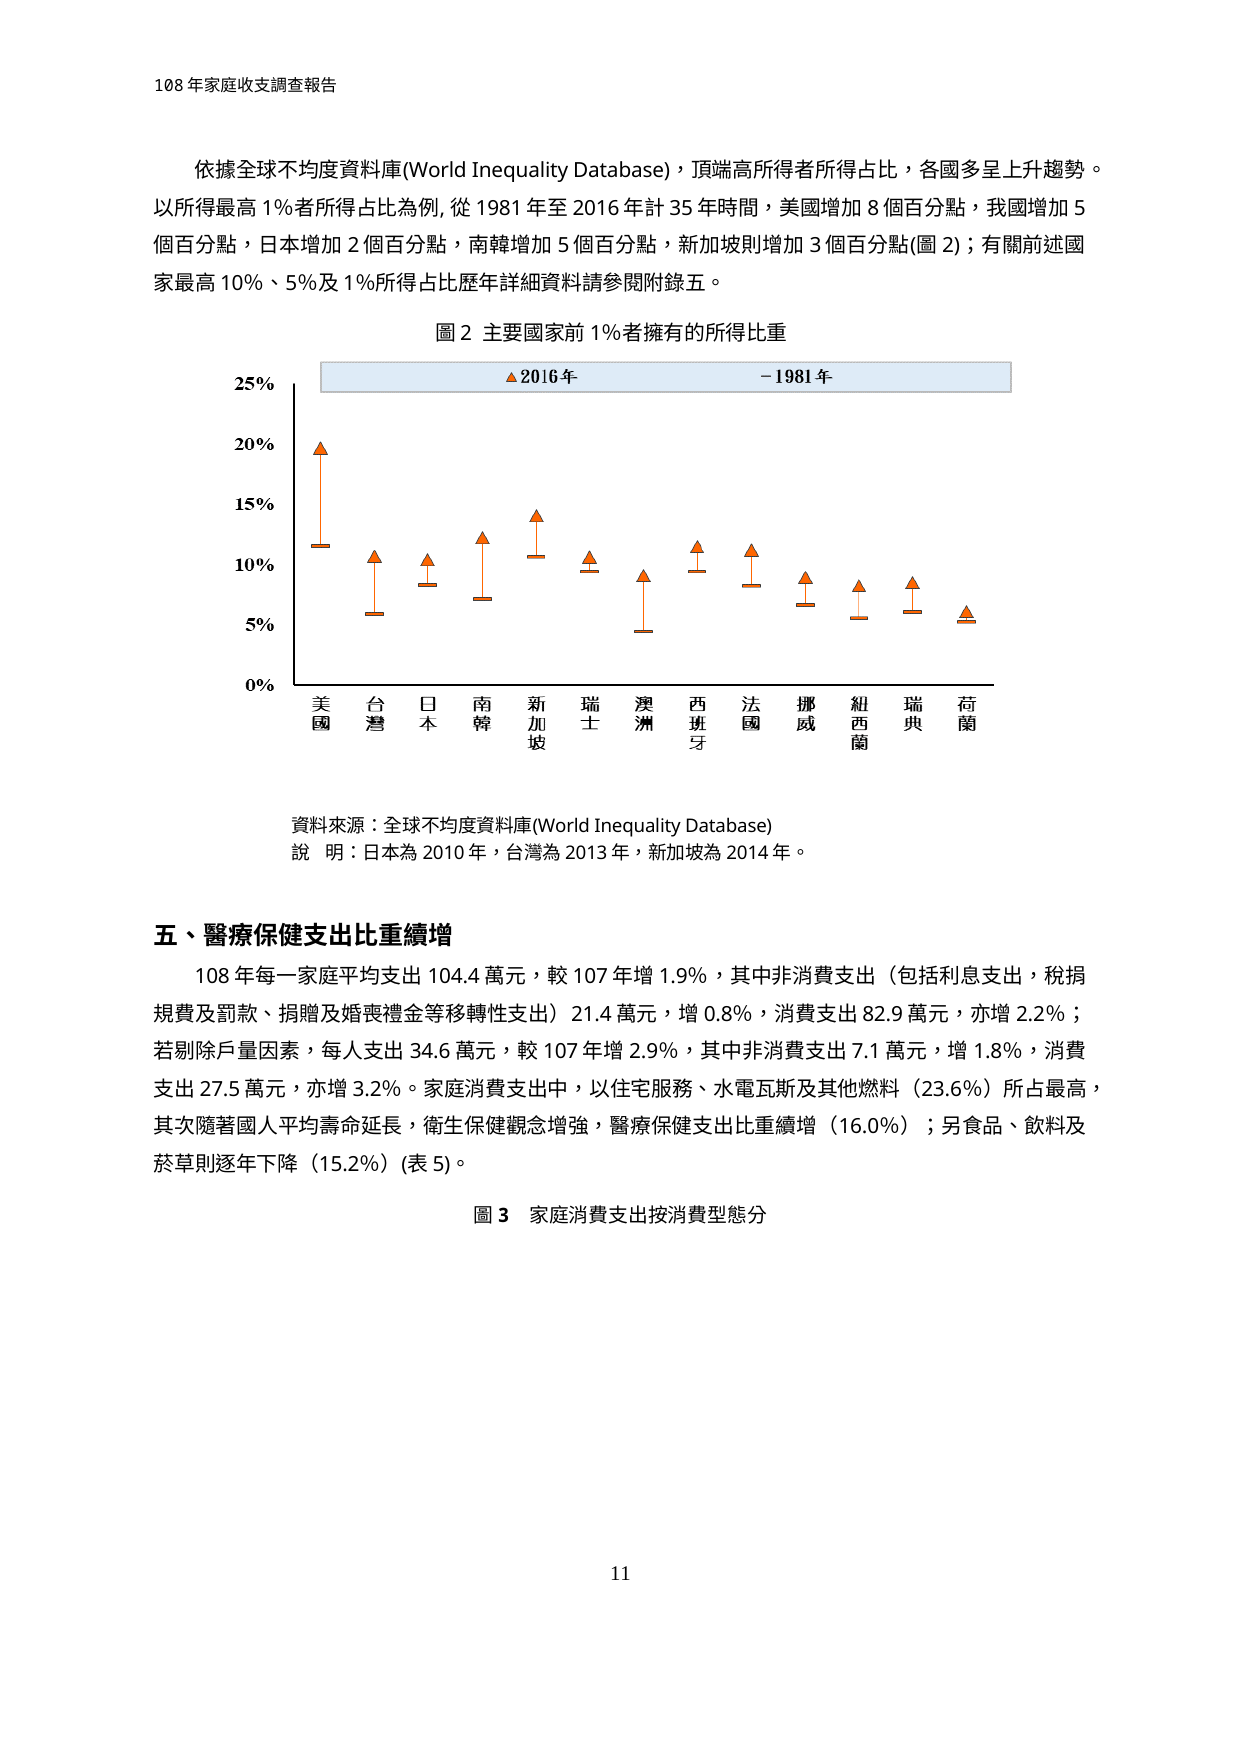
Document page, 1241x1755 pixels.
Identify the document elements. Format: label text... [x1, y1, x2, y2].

text 圖3 家庭消費支出按消費型態分 [153, 1202, 1087, 1227]
text 108年每一家庭平均支出104.4萬元，較107年增1.9％，其中非消費支出（包括利息支出，稅捐規費及罰款、捐贈及婚喪禮金等移轉性支出）21.4萬元，增0.8％，消費支出82.9萬元，亦增2.2％；若剔除戶量因素，每人支出34.6萬元，較107年增2.9％，其中非消費支出7.1萬元，增1.8％，消費支出27.5萬元，亦增3.2％。家庭消費支出中，以住宅服務、水電瓦斯及其他燃料（23.6％）所占最高，其次隨著國人平均壽命延長，衛生保健觀念增強，醫療保健支出比重續增（16.0％）；另食品、飲料及菸草則逐年下降（15.2％）(表5)。 [153, 952, 1087, 1177]
text 圖2 主要國家前1％者擁有的所得比重 [153, 310, 1087, 348]
text 依據全球不均度資料庫(World Inequality Database)，頂端高所得者所得占比，各國多呈上升趨勢。以所得最高1％者所得占比為例, 從1981年至2016年計35年時間，美國增加8個百分點，我國增加5個百分點，日本增加2個百分點，南韓增加5個百分點，新加坡則增加3個百分點(圖2)；有關前述國家最高10％、5％及1％所得占比歷年詳細資料請參閱附錄五。 [153, 148, 1087, 298]
text 資料來源：全球不均度資料庫(World Inequality Database) [291, 810, 1087, 837]
text 說 明：日本為2010年，台灣為2013年，新加坡為2014年。 [291, 837, 1087, 864]
text 五、醫療保健支出比重續增 [153, 914, 1087, 952]
